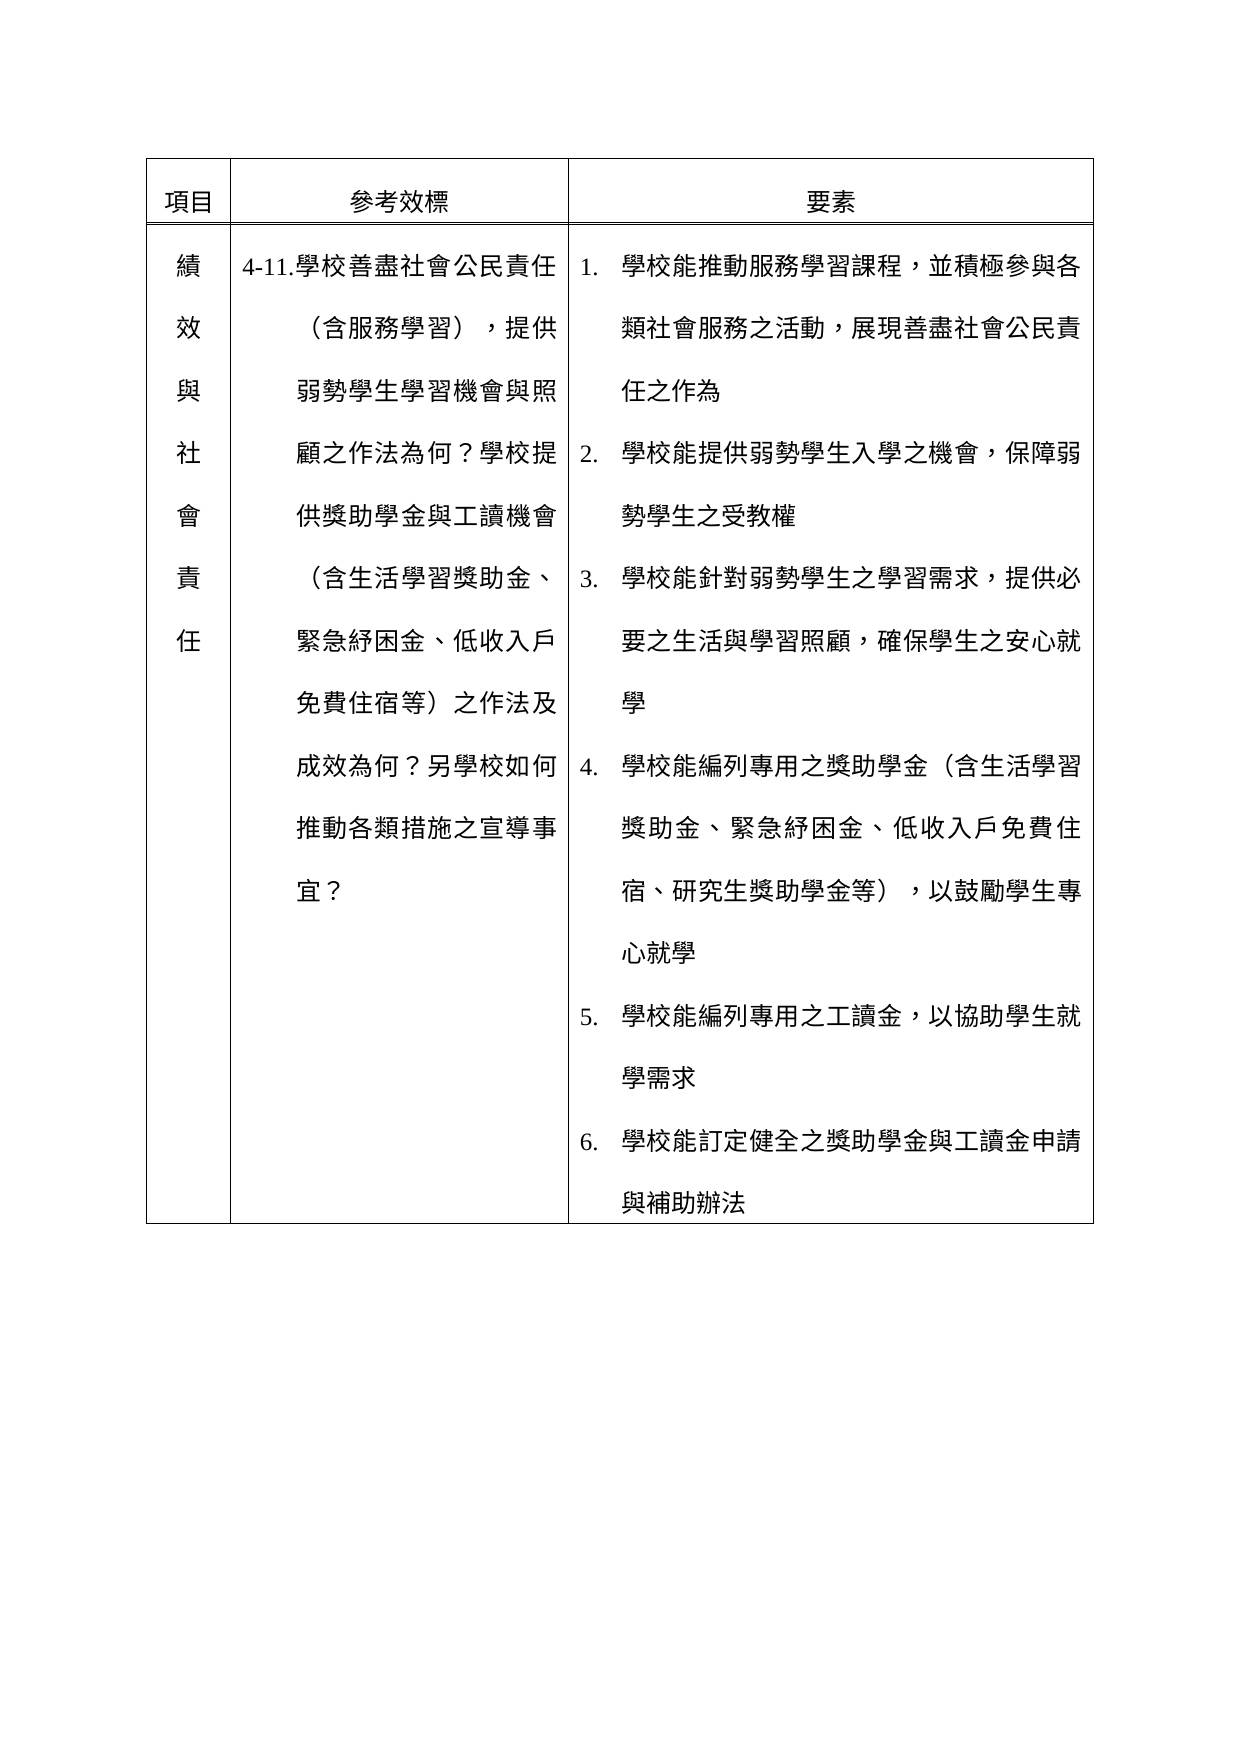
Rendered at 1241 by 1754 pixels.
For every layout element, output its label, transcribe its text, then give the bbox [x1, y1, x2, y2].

table_cell 績 效 與 社 會 責 任 [147, 225, 230, 1223]
table_header 要素 [569, 159, 1093, 222]
table_header 項目 [147, 159, 230, 222]
table_cell 學校能推動服務學習課程，並積極參與各類社會服務之活動，展現善盡社會公民責任之作為 學校能提供弱勢學生入學之機會，保障弱勢學生之受教權 學校能針對弱勢學生之學習需求，提供必要之生活與學習照顧，確保學生之安心就學 學校能編列專用之獎助學金（含生活學習獎助金、緊急紓困金、低收入戶免費住宿、研究生獎助學金等），以鼓勵學生專心就學 學校能編列專用之工讀金，以協助學生就學需求 學校能訂定健全之獎助學金與工讀金申請與補助辦法 [569, 225, 1093, 1223]
table_cell 4-11.學校善盡社會公民責任（含服務學習），提供弱勢學生學習機會與照顧之作法為何？學校提供獎助學金與工讀機會（含生活學習獎助金、緊急紓困金、低收入戶免費住宿等）之作法及成效為何？另學校如何推動各類措施之宣導事宜？ [231, 225, 568, 1223]
table_header 參考效標 [231, 159, 568, 222]
